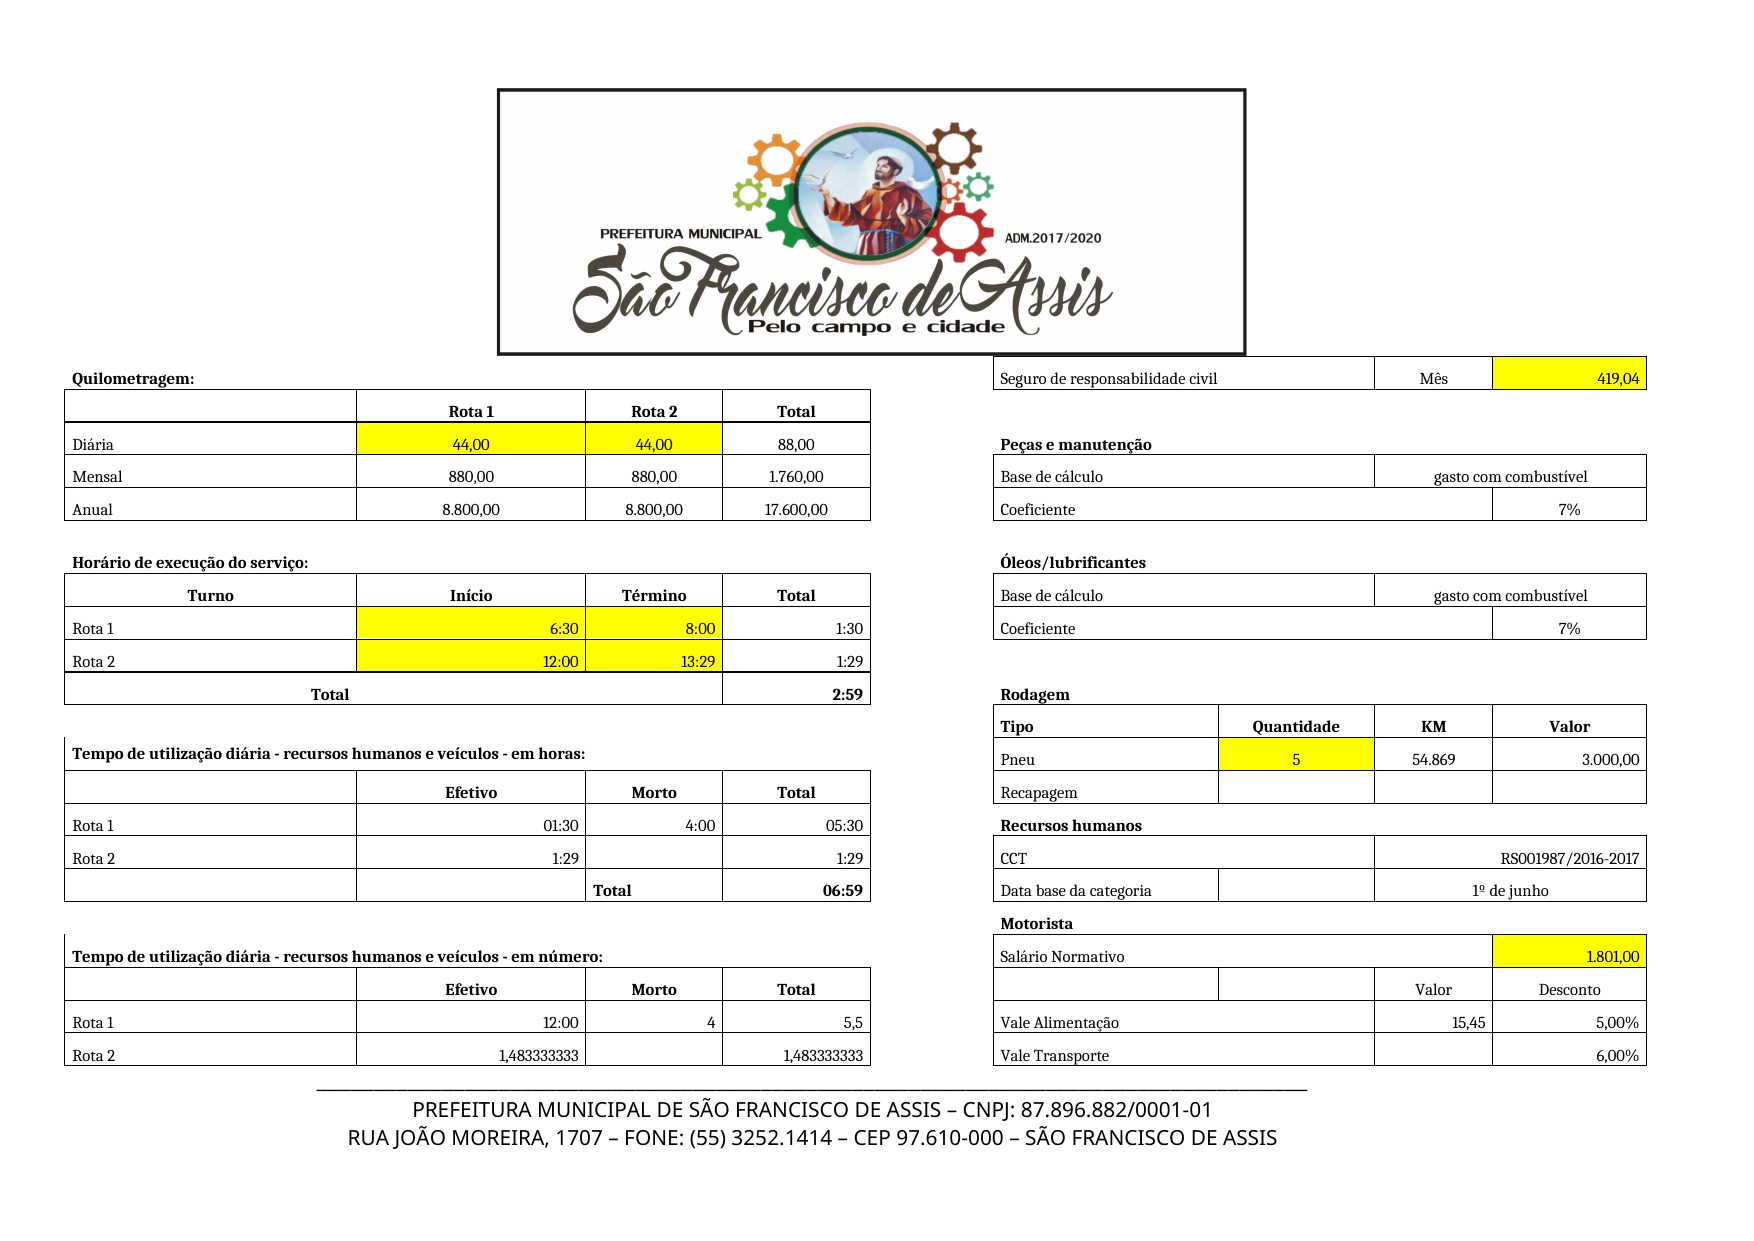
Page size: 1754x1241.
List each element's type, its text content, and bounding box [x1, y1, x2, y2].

table_cell Tempo de utilização diária - recursos humanos e veículos - em horas: [65, 737, 870, 770]
table_cell 7% [1493, 607, 1646, 638]
table_cell Desconto [1493, 968, 1646, 999]
table_cell [871, 454, 993, 487]
table_cell [65, 771, 356, 803]
table_cell [1375, 771, 1492, 803]
table_cell 1.760,00 [723, 455, 870, 487]
table_cell [871, 803, 993, 835]
table_cell Rodagem [993, 671, 1647, 704]
table_cell Óleos/lubrificantes [993, 540, 1647, 573]
table_cell [1375, 390, 1493, 421]
table_cell Total [586, 869, 722, 901]
table_cell [357, 869, 585, 901]
table_cell Vale Transporte [994, 1033, 1374, 1065]
table_cell Peças e manutenção [993, 421, 1647, 454]
table_cell 1:29 [357, 836, 585, 868]
table_cell [870, 934, 993, 967]
table_cell 8.800,00 [586, 488, 722, 520]
table_cell CCT [994, 836, 1374, 868]
table_cell [723, 902, 870, 934]
table_cell Morto [586, 771, 722, 803]
table_cell Rota 2 [65, 1033, 356, 1065]
table_cell Base de cálculo [994, 455, 1374, 487]
table_cell 5,00% [1493, 1001, 1646, 1032]
table_cell Recursos humanos [993, 804, 1647, 835]
table_cell [586, 705, 722, 737]
table_cell Rota 1 [65, 1001, 356, 1032]
table_cell [871, 1000, 993, 1032]
table_cell [586, 540, 722, 573]
table_cell Mensal [65, 455, 356, 487]
table_cell Data base da categoria [994, 869, 1218, 901]
table_cell [1493, 902, 1647, 934]
table_cell Rota 2 [65, 640, 356, 671]
table_cell Rota 2 [586, 390, 722, 421]
table_cell 4 [586, 1001, 722, 1032]
table_cell Quilometragem: [65, 356, 357, 389]
table_cell Anual [65, 488, 356, 520]
table_cell [871, 606, 993, 638]
table_cell [1218, 640, 1374, 671]
table_cell [871, 639, 993, 671]
table_cell [586, 1033, 722, 1065]
table_cell 44,00 [586, 423, 722, 454]
table_cell 1º de junho [1375, 869, 1646, 901]
table_cell 4:00 [586, 804, 722, 835]
table_cell gasto com combustível [1375, 455, 1646, 487]
table_cell Efetivo [357, 771, 585, 803]
table_cell [993, 521, 1218, 540]
table_cell 1,483333333 [723, 1033, 870, 1065]
table_cell [994, 968, 1218, 999]
table_cell Efetivo [357, 968, 585, 999]
table_cell Mês [1375, 357, 1492, 389]
table_cell 13:29 [586, 640, 722, 671]
table_cell [1218, 390, 1374, 421]
table_cell 8.800,00 [357, 488, 585, 520]
table_cell [871, 389, 993, 421]
table_cell [586, 836, 722, 868]
table_cell 5,5 [723, 1001, 870, 1032]
table_cell Rota 2 [65, 836, 356, 868]
table_cell [870, 704, 993, 737]
table_cell Coeficiente [994, 488, 1492, 520]
table_cell [871, 421, 993, 454]
table_cell Seguro de responsabilidade civil [994, 357, 1374, 389]
table_cell [1493, 771, 1646, 803]
table_cell [357, 705, 586, 737]
table_cell gasto com combustível [1375, 574, 1646, 606]
table_cell [871, 835, 993, 868]
table_cell RS001987/2016-2017 [1375, 836, 1646, 868]
table_cell 880,00 [357, 455, 585, 487]
table_cell Rota 1 [65, 804, 356, 835]
table_cell 12:00 [357, 640, 585, 671]
table_cell 54.869 [1375, 738, 1492, 770]
table_cell [357, 521, 586, 540]
table_cell [870, 901, 993, 934]
table_cell [871, 967, 993, 999]
table_cell [871, 868, 993, 901]
table_cell 01:30 [357, 804, 585, 835]
table_cell [871, 671, 993, 704]
table_cell 1:30 [723, 607, 870, 638]
table_cell [1219, 869, 1374, 901]
table_cell [1375, 640, 1493, 671]
table_cell [1493, 640, 1647, 671]
table_cell Salário Normativo [994, 935, 1492, 967]
table_cell 6,00% [1493, 1033, 1646, 1065]
table_cell [65, 902, 357, 934]
table_cell [65, 521, 357, 540]
table_cell [65, 390, 356, 421]
table_cell [993, 640, 1218, 671]
table_cell Base de cálculo [994, 574, 1374, 606]
table_cell Total [723, 574, 870, 606]
table_cell Total [723, 771, 870, 803]
table_cell [1375, 902, 1493, 934]
table_cell [1219, 968, 1374, 999]
table_cell Valor [1493, 705, 1646, 737]
table_cell [1219, 771, 1374, 803]
table_cell 12:00 [357, 1001, 585, 1032]
table_cell [870, 520, 993, 540]
table_cell Pneu [994, 738, 1218, 770]
table_cell Morto [586, 968, 722, 999]
table_cell 06:59 [723, 869, 870, 901]
table_cell Rota 1 [357, 390, 585, 421]
table_cell [871, 573, 993, 606]
table_cell [871, 1032, 993, 1065]
table_cell 5 [1219, 738, 1374, 770]
table_cell [357, 356, 586, 389]
table_cell [870, 540, 993, 573]
table_cell 88,00 [723, 423, 870, 454]
table_cell 15,45 [1375, 1001, 1492, 1032]
table_cell [357, 673, 586, 704]
table_cell Total [723, 968, 870, 999]
table_cell [65, 869, 356, 901]
table_cell 880,00 [586, 455, 722, 487]
table_cell 6:30 [357, 607, 585, 638]
table_cell Valor [1375, 968, 1492, 999]
table_cell Vale Alimentação [994, 1001, 1374, 1032]
table_cell 05:30 [723, 804, 870, 835]
table_cell [723, 540, 870, 573]
table_cell [1218, 521, 1374, 540]
table_cell [723, 705, 870, 737]
table_cell Rota 1 [65, 607, 356, 638]
table_cell [586, 673, 722, 704]
table_cell Término [586, 574, 722, 606]
table_cell [357, 902, 586, 934]
table_cell Turno [65, 574, 356, 606]
table_cell [871, 770, 993, 803]
table_cell [871, 487, 993, 520]
table_cell [723, 521, 870, 540]
table_cell 2:59 [723, 673, 870, 704]
table_cell [586, 902, 722, 934]
table_cell 8:00 [586, 607, 722, 638]
table_cell 3.000,00 [1493, 738, 1646, 770]
table_cell [1493, 521, 1647, 540]
table_cell Diária [65, 423, 356, 454]
table_cell [870, 737, 993, 770]
table_cell 1:29 [723, 836, 870, 868]
table_cell [65, 705, 357, 737]
table_cell 44,00 [357, 423, 585, 454]
table_cell [586, 356, 722, 389]
table_cell 1,483333333 [357, 1033, 585, 1065]
table_cell Tipo [994, 705, 1218, 737]
table_cell KM [1375, 705, 1492, 737]
table_cell [1493, 390, 1647, 421]
table_cell 1.801,00 [1493, 935, 1646, 967]
table_cell 7% [1493, 488, 1646, 520]
table_cell [993, 390, 1218, 421]
table_cell [870, 356, 993, 389]
table_cell Total [65, 673, 357, 704]
table_cell 17.600,00 [723, 488, 870, 520]
table_cell Total [723, 390, 870, 421]
table_cell [65, 968, 356, 999]
table_cell Recapagem [994, 771, 1218, 803]
table_cell 1:29 [723, 640, 870, 671]
table_cell [1375, 1033, 1492, 1065]
table_cell [723, 356, 870, 389]
table_cell Quantidade [1219, 705, 1374, 737]
table_cell 419,04 [1493, 357, 1646, 389]
table_cell Motorista [993, 902, 1374, 934]
table_cell Tempo de utilização diária - recursos humanos e veículos - em número: [65, 934, 870, 967]
table_cell Coeficiente [994, 607, 1492, 638]
table_cell [1375, 521, 1493, 540]
table_cell Início [357, 574, 585, 606]
table_cell Horário de execução do serviço: [65, 540, 586, 573]
table_cell [586, 521, 722, 540]
